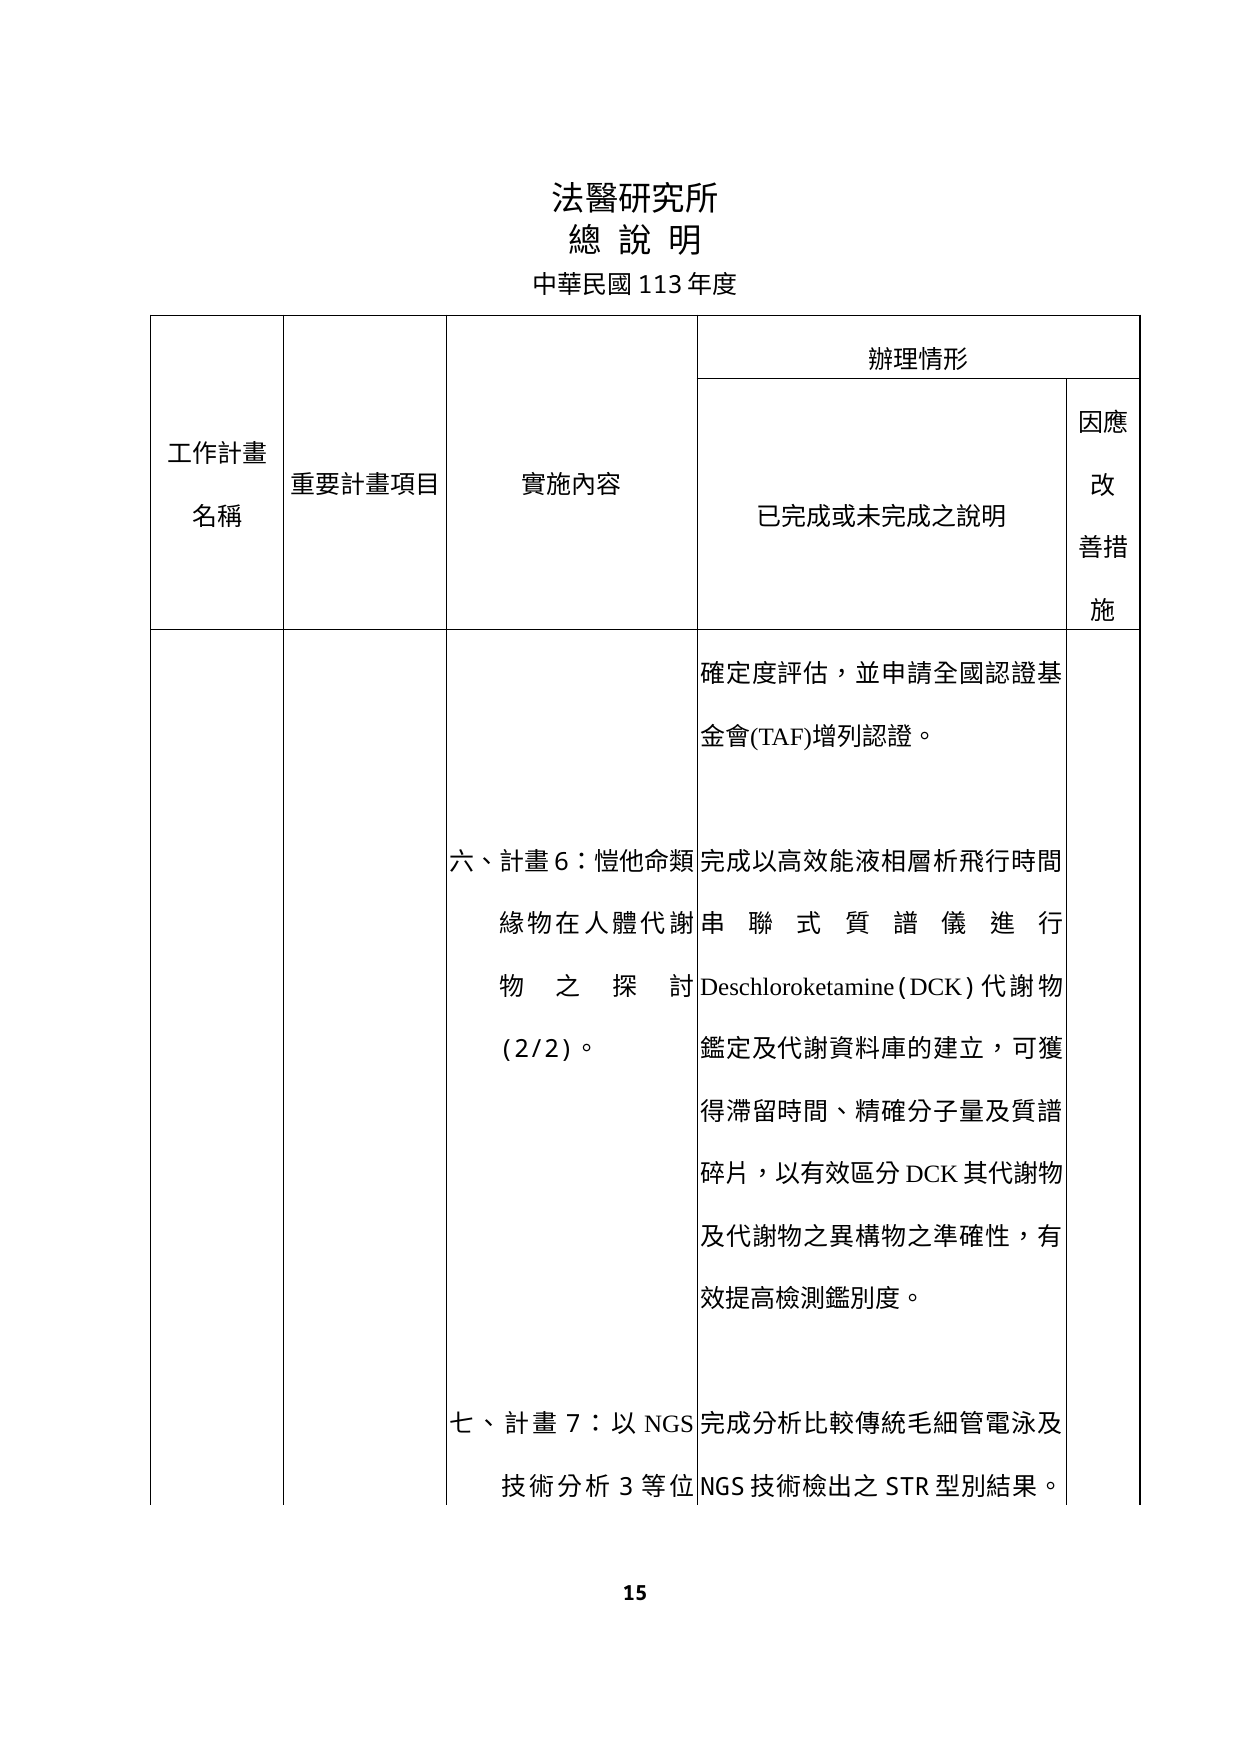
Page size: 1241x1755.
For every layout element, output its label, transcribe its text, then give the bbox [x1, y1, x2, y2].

table_header 工作計畫 名稱 [151, 316, 283, 629]
table_cell [151, 1380, 283, 1505]
table_cell [151, 630, 283, 818]
table_cell [284, 1380, 446, 1505]
table_cell [1067, 630, 1139, 818]
table_cell 確定度評估，並申請全國認證基金會(TAF)增列認證。 [698, 630, 1066, 818]
table_cell 因應改 善措施 [1067, 379, 1139, 629]
table_cell [1067, 1380, 1139, 1505]
table_cell [284, 818, 446, 1380]
table_header 實施內容 [447, 316, 697, 629]
table_cell 六、計畫6：愷他命類緣物在人體代謝物之探討(2/2)。 [447, 818, 697, 1380]
table_cell 七、計畫7：以NGS技術分析3等位 [447, 1380, 697, 1505]
table_cell 完成分析比較傳統毛細管電泳及NGS技術檢出之STR型別結果。 [698, 1380, 1066, 1505]
table_cell 已完成或未完成之說明 [698, 379, 1066, 629]
table_cell [447, 630, 697, 818]
table_cell [1067, 818, 1139, 1380]
table_header 重要計畫項目 [284, 316, 446, 629]
table_header 辦理情形 [698, 316, 1139, 378]
table_cell 完成以高效能液相層析飛行時間串聯式質譜儀進行Deschloroketamine(DCK)代謝物鑑定及代謝資料庫的建立，可獲得滯留時間、精確分子量及質譜碎片，以有效區分DCK其代謝物及代謝物之異構物之準確性，有效提高檢測鑑別度。 [698, 818, 1066, 1380]
table_cell [151, 818, 283, 1380]
table_cell [284, 630, 446, 818]
